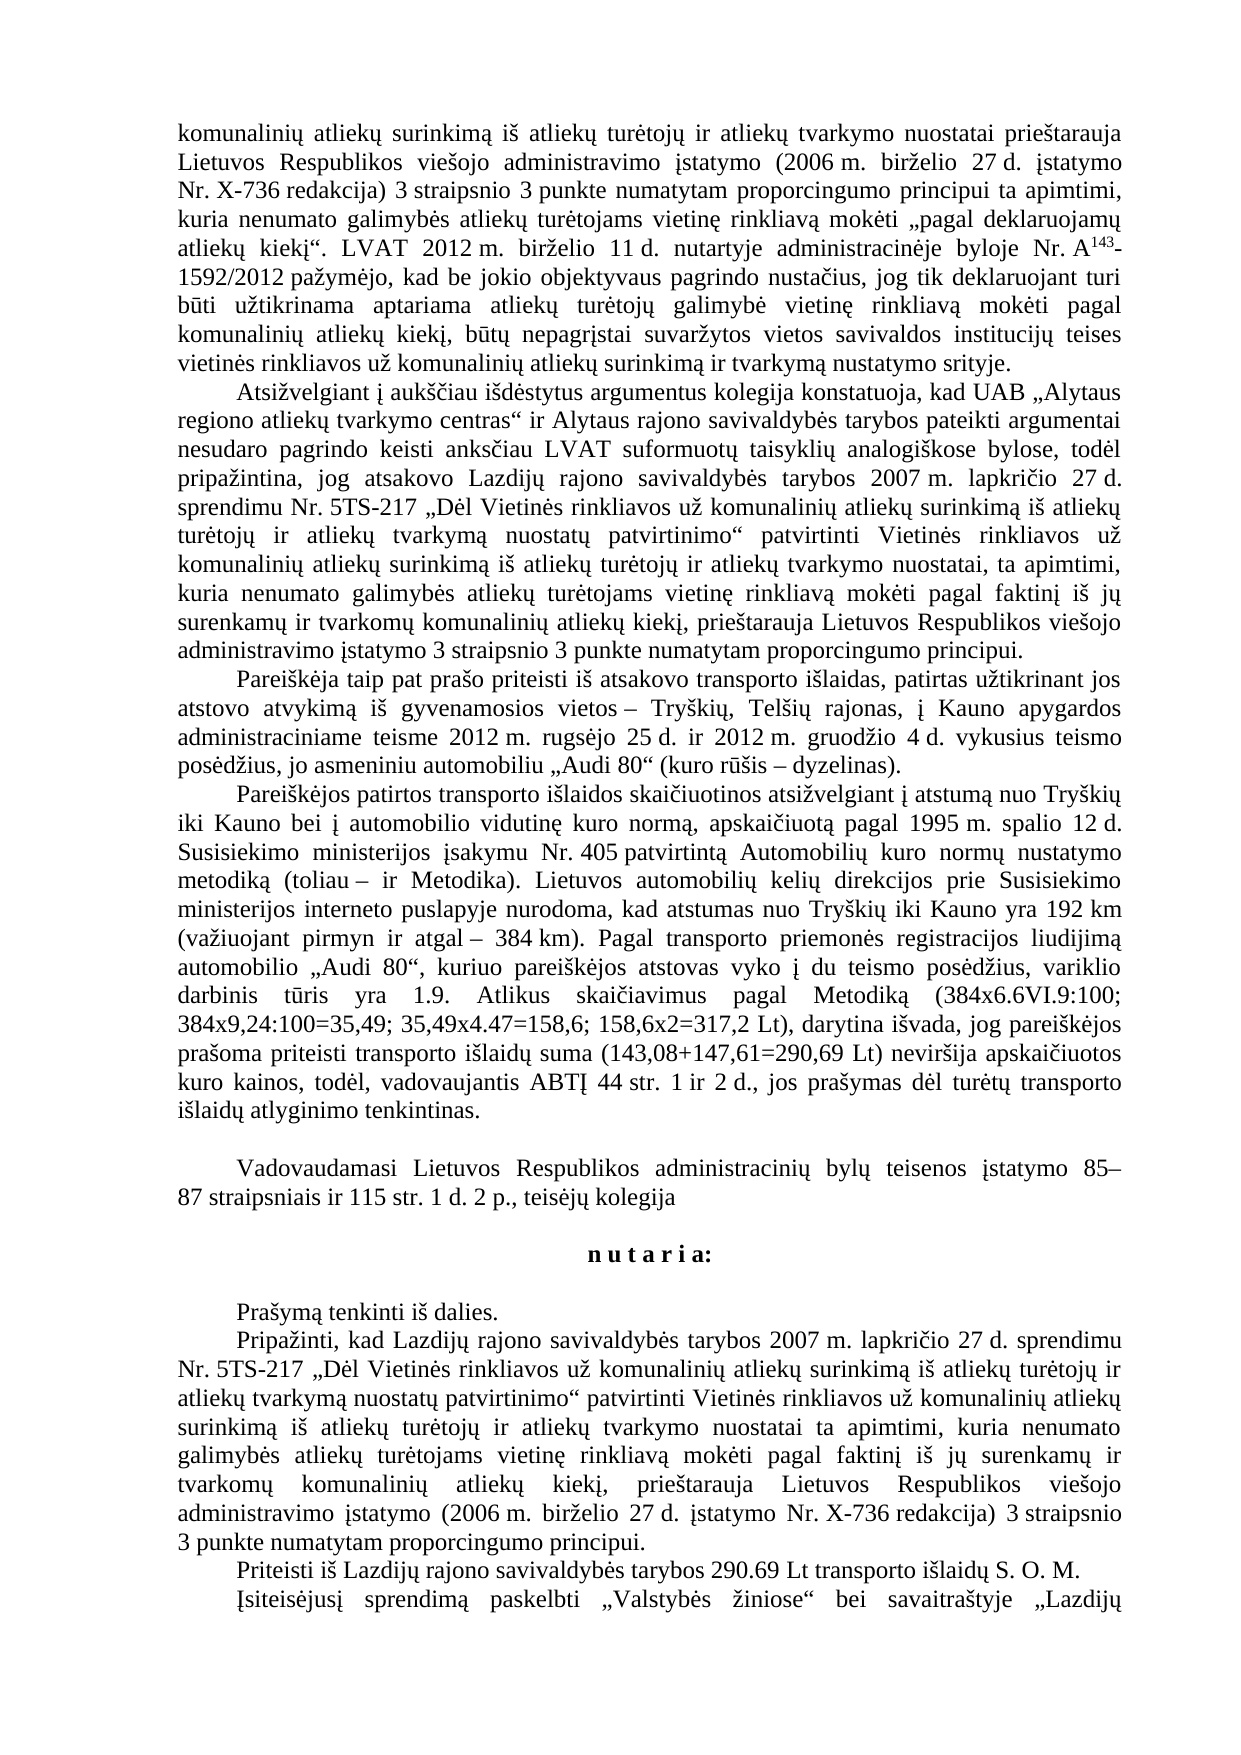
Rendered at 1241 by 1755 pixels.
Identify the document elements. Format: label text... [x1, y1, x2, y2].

text Pripažinti, kad Lazdijų rajono savivaldybės tarybos 2007 m. lapkričio 27 d. sprendimu Nr. 5TS-217 „Dėl Vietinės rinkliavos už komunalinių atliekų surinkimą iš atliekų turėtojų ir atliekų tvarkymą nuostatų patvirtinimo“ patvirtinti Vietinės rinkliavos už komunalinių atliekų surinkimą iš atliekų turėtojų ir atliekų tvarkymo nuostatai ta apimtimi, kuria nenumato galimybės atliekų turėtojams vietinę rinkliavą mokėti pagal faktinį iš jų surenkamų ir tvarkomų komunalinių atliekų kiekį, prieštarauja Lietuvos Respublikos viešojo administravimo įstatymo (2006 m. birželio 27 d. įstatymo Nr. X-736 redakcija) 3 straipsnio 3 punkte numatytam proporcingumo principui. [177, 1326, 1122, 1556]
text Įsiteisėjusį sprendimą paskelbti „Valstybės žiniose“ bei savaitraštyje „Lazdijų [177, 1584, 1122, 1613]
text Vadovaudamasi Lietuvos Respublikos administracinių bylų teisenos įstatymo 85–87 straipsniais ir 115 str. 1 d. 2 p., teisėjų kolegija [177, 1153, 1122, 1211]
text n u t a r i a: [177, 1239, 1122, 1268]
text Pareiškėja taip pat prašo priteisti iš atsakovo transporto išlaidas, patirtas užtikrinant jos atstovo atvykimą iš gyvenamosios vietos – Tryškių, Telšių rajonas, į Kauno apygardos administraciniame teisme 2012 m. rugsėjo 25 d. ir 2012 m. gruodžio 4 d. vykusius teismo posėdžius, jo asmeniniu automobiliu „Audi 80“ (kuro rūšis – dyzelinas). [177, 664, 1122, 779]
text komunalinių atliekų surinkimą iš atliekų turėtojų ir atliekų tvarkymo nuostatai prieštarauja Lietuvos Respublikos viešojo administravimo įstatymo (2006 m. birželio 27 d. įstatymo Nr. X-736 redakcija) 3 straipsnio 3 punkte numatytam proporcingumo principui ta apimtimi, kuria nenumato galimybės atliekų turėtojams vietinę rinkliavą mokėti „pagal deklaruojamų atliekų kiekį“. LVAT 2012 m. birželio 11 d. nutartyje administracinėje byloje Nr. A143-1592/2012 pažymėjo, kad be jokio objektyvaus pagrindo nustačius, jog tik deklaruojant turi būti užtikrinama aptariama atliekų turėtojų galimybė vietinę rinkliavą mokėti pagal komunalinių atliekų kiekį, būtų nepagrįstai suvaržytos vietos savivaldos institucijų teises vietinės rinkliavos už komunalinių atliekų surinkimą ir tvarkymą nustatymo srityje. [177, 118, 1122, 377]
text Prašymą tenkinti iš dalies. [177, 1297, 1122, 1326]
text Priteisti iš Lazdijų rajono savivaldybės tarybos 290.69 Lt transporto išlaidų S. O. M. [177, 1556, 1122, 1584]
text Atsižvelgiant į aukščiau išdėstytus argumentus kolegija konstatuoja, kad UAB „Alytaus regiono atliekų tvarkymo centras“ ir Alytaus rajono savivaldybės tarybos pateikti argumentai nesudaro pagrindo keisti anksčiau LVAT suformuotų taisyklių analogiškose bylose, todėl pripažintina, jog atsakovo Lazdijų rajono savivaldybės tarybos 2007 m. lapkričio 27 d. sprendimu Nr. 5TS-217 „Dėl Vietinės rinkliavos už komunalinių atliekų surinkimą iš atliekų turėtojų ir atliekų tvarkymą nuostatų patvirtinimo“ patvirtinti Vietinės rinkliavos už komunalinių atliekų surinkimą iš atliekų turėtojų ir atliekų tvarkymo nuostatai, ta apimtimi, kuria nenumato galimybės atliekų turėtojams vietinę rinkliavą mokėti pagal faktinį iš jų surenkamų ir tvarkomų komunalinių atliekų kiekį, prieštarauja Lietuvos Respublikos viešojo administravimo įstatymo 3 straipsnio 3 punkte numatytam proporcingumo principui. [177, 377, 1122, 664]
text Pareiškėjos patirtos transporto išlaidos skaičiuotinos atsižvelgiant į atstumą nuo Tryškių iki Kauno bei į automobilio vidutinę kuro normą, apskaičiuotą pagal 1995 m. spalio 12 d. Susisiekimo ministerijos įsakymu Nr. 405 patvirtintą Automobilių kuro normų nustatymo metodiką (toliau – ir Metodika). Lietuvos automobilių kelių direkcijos prie Susisiekimo ministerijos interneto puslapyje nurodoma, kad atstumas nuo Tryškių iki Kauno yra 192 km (važiuojant pirmyn ir atgal – 384 km). Pagal transporto priemonės registracijos liudijimą automobilio „Audi 80“, kuriuo pareiškėjos atstovas vyko į du teismo posėdžius, variklio darbinis tūris yra 1.9. Atlikus skaičiavimus pagal Metodiką (384x6.6VI.9:100; 384x9,24:100=35,49; 35,49x4.47=158,6; 158,6x2=317,2 Lt), darytina išvada, jog pareiškėjos prašoma priteisti transporto išlaidų suma (143,08+147,61=290,69 Lt) neviršija apskaičiuotos kuro kainos, todėl, vadovaujantis ABTĮ 44 str. 1 ir 2 d., jos prašymas dėl turėtų transporto išlaidų atlyginimo tenkintinas. [177, 779, 1122, 1124]
